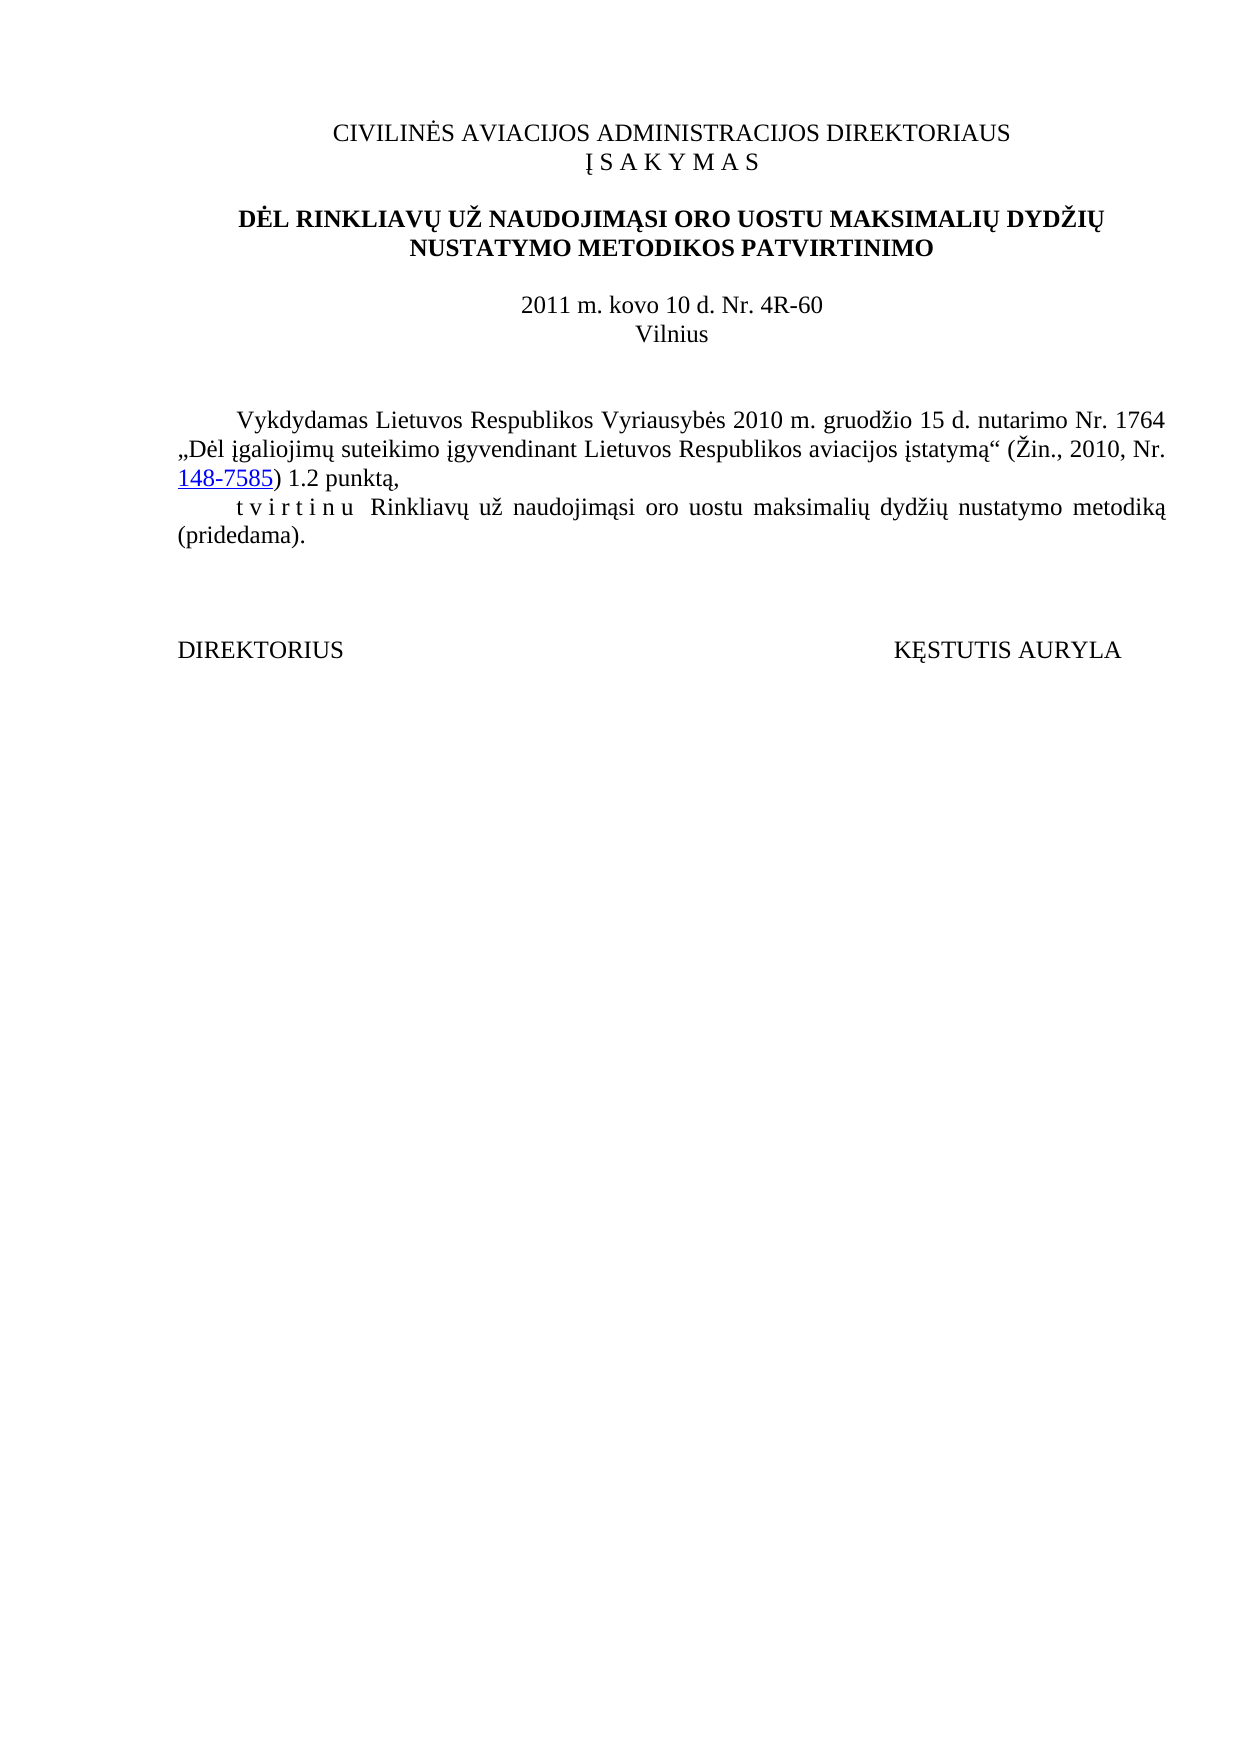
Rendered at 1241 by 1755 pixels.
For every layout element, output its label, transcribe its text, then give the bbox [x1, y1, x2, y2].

text Vilnius [177, 319, 1166, 348]
text CIVILINĖS AVIACIJOS ADMINISTRACIJOS DIREKTORIAUS [177, 118, 1166, 147]
text tvirtinu Rinkliavų už naudojimąsi oro uostu maksimalių dydžių nustatymo metodiką (pridedama). [177, 492, 1166, 549]
text Direktorius Kęstutis Auryla [177, 636, 1166, 664]
text 2011 m. kovo 10 d. Nr. 4R-60 [177, 291, 1166, 319]
text DĖL RINKLIAVŲ UŽ NAUDOJIMĄSI ORO UOSTU MAKSIMALIŲ DYDŽIŲ NUSTATYMO METODIKOS PATVIRTINIMO [177, 204, 1166, 262]
text Vykdydamas Lietuvos Respublikos Vyriausybės 2010 m. gruodžio 15 d. nutarimo Nr. 1764 „Dėl įgaliojimų suteikimo įgyvendinant Lietuvos Respublikos aviacijos įstatymą“ (Žin., 2010, Nr. 148-7585) 1.2 punktą, [177, 406, 1166, 492]
text ĮSAKYMAS [177, 147, 1166, 176]
